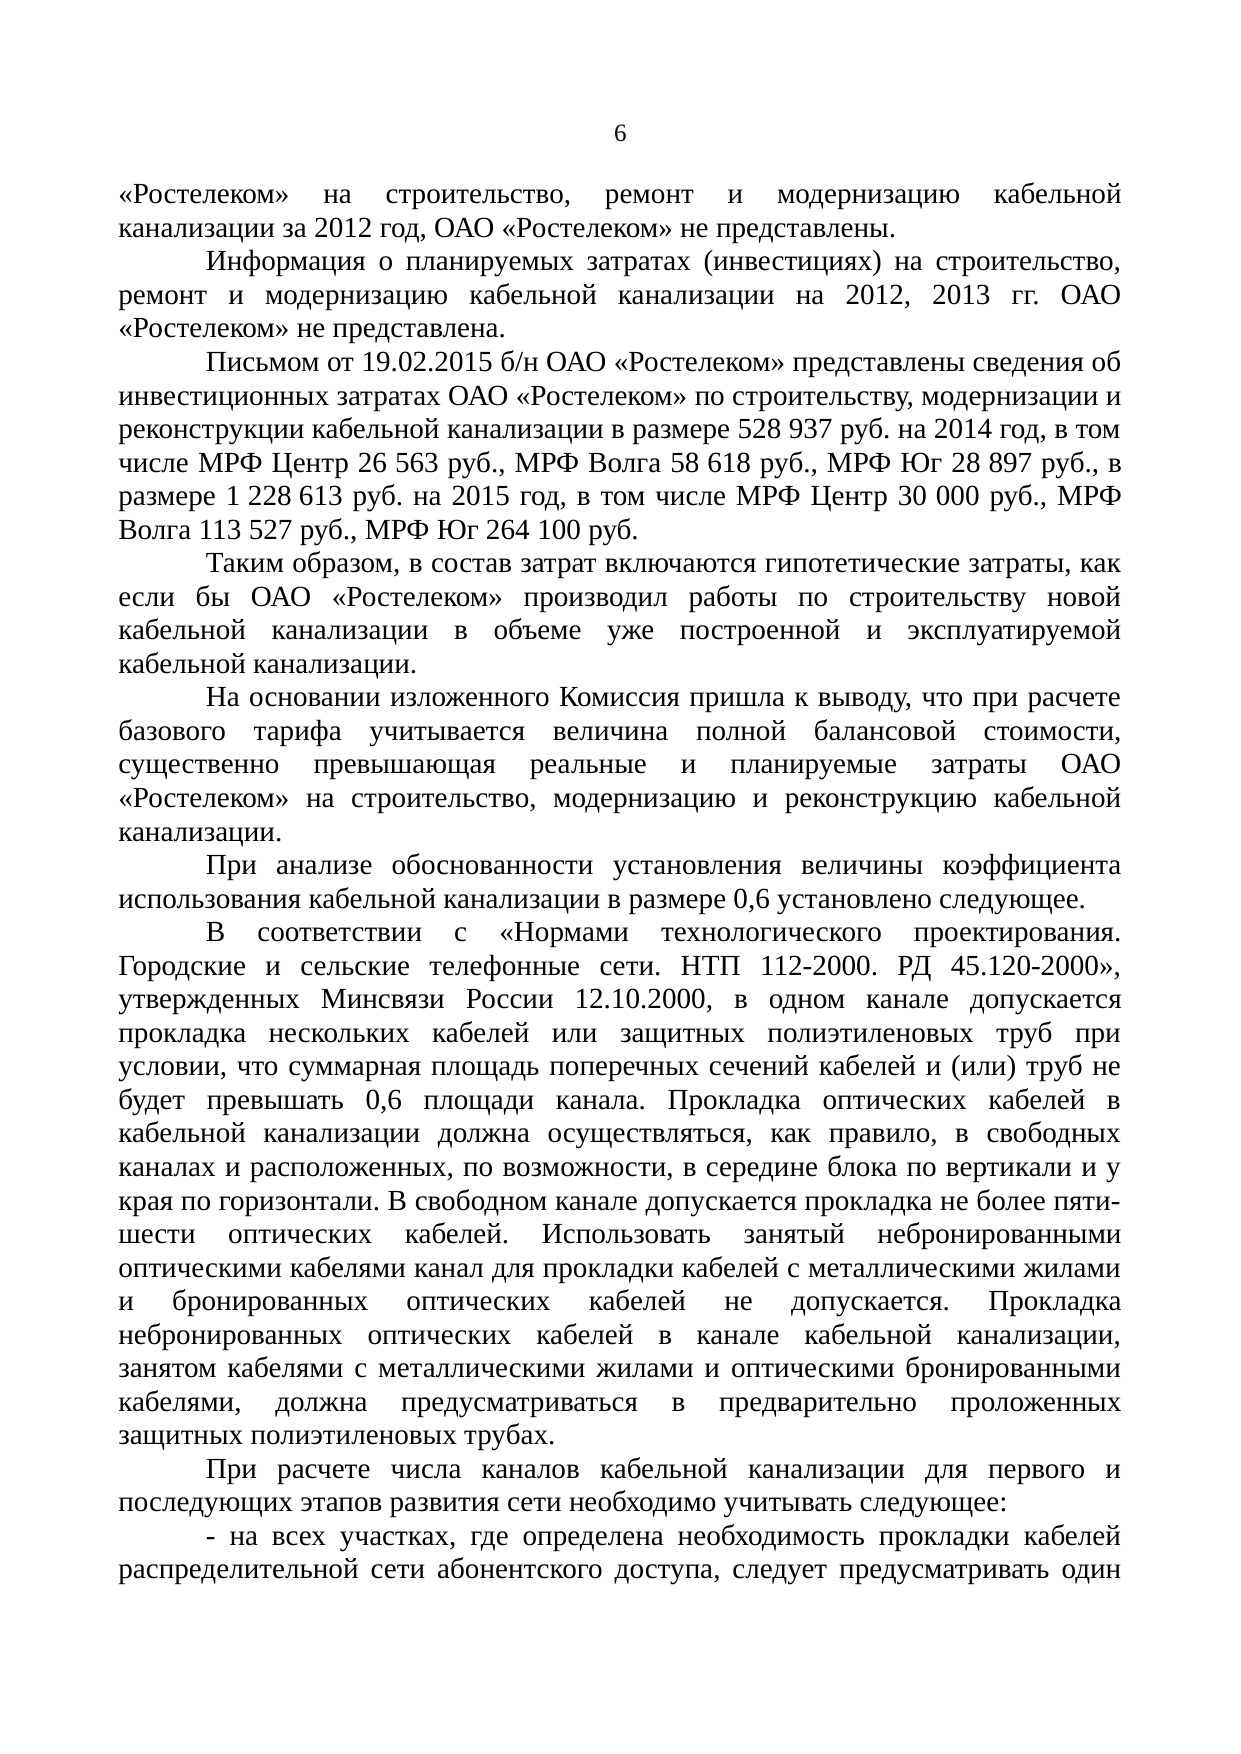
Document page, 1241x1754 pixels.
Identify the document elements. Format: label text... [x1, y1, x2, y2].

text На основании изложенного Комиссия пришла к выводу, что при расчете базового тарифа учитывается величина полной балансовой стоимости, существенно превышающая реальные и планируемые затраты ОАО «Ростелеком» на строительство, модернизацию и реконструкцию кабельной канализации. [118, 679, 1122, 847]
text При анализе обоснованности установления величины коэффициента использования кабельной канализации в размере 0,6 установлено следующее. [118, 847, 1122, 914]
text Информация о планируемых затратах (инвестициях) на строительство, ремонт и модернизацию кабельной канализации на 2012, 2013 гг. ОАО «Ростелеком» не представлена. [118, 243, 1122, 344]
text - на всех участках, где определена необходимость прокладки кабелей распределительной сети абонентского доступа, следует предусматривать один [118, 1518, 1122, 1585]
text Таким образом, в состав затрат включаются гипотетические затраты, как если бы ОАО «Ростелеком» производил работы по строительству новой кабельной канализации в объеме уже построенной и эксплуатируемой кабельной канализации. [118, 545, 1122, 679]
text «Ростелеком» на строительство, ремонт и модернизацию кабельной канализации за 2012 год, ОАО «Ростелеком» не представлены. [118, 176, 1122, 243]
text Письмом от 19.02.2015 б/н ОАО «Ростелеком» представлены сведения об инвестиционных затратах ОАО «Ростелеком» по строительству, модернизации и реконструкции кабельной канализации в размере 528 937 руб. на 2014 год, в том числе МРФ Центр 26 563 руб., МРФ Волга 58 618 руб., МРФ Юг 28 897 руб., в размере 1 228 613 руб. на 2015 год, в том числе МРФ Центр 30 000 руб., МРФ Волга 113 527 руб., МРФ Юг 264 100 руб. [118, 344, 1122, 545]
text В соответствии с «Нормами технологического проектирования. Городские и сельские телефонные сети. НТП 112-2000. РД 45.120-2000», утвержденных Минсвязи России 12.10.2000, в одном канале допускается прокладка нескольких кабелей или защитных полиэтиленовых труб при условии, что суммарная площадь поперечных сечений кабелей и (или) труб не будет превышать 0,6 площади канала. Прокладка оптических кабелей в кабельной канализации должна осуществляться, как правило, в свободных каналах и расположенных, по возможности, в середине блока по вертикали и у края по горизонтали. В свободном канале допускается прокладка не более пяти-шести оптических кабелей. Использовать занятый небронированными оптическими кабелями канал для прокладки кабелей с металлическими жилами и бронированных оптических кабелей не допускается. Прокладка небронированных оптических кабелей в канале кабельной канализации, занятом кабелями с металлическими жилами и оптическими бронированными кабелями, должна предусматриваться в предварительно проложенных защитных полиэтиленовых трубах. [118, 914, 1122, 1451]
text При расчете числа каналов кабельной канализации для первого и последующих этапов развития сети необходимо учитывать следующее: [118, 1451, 1122, 1518]
